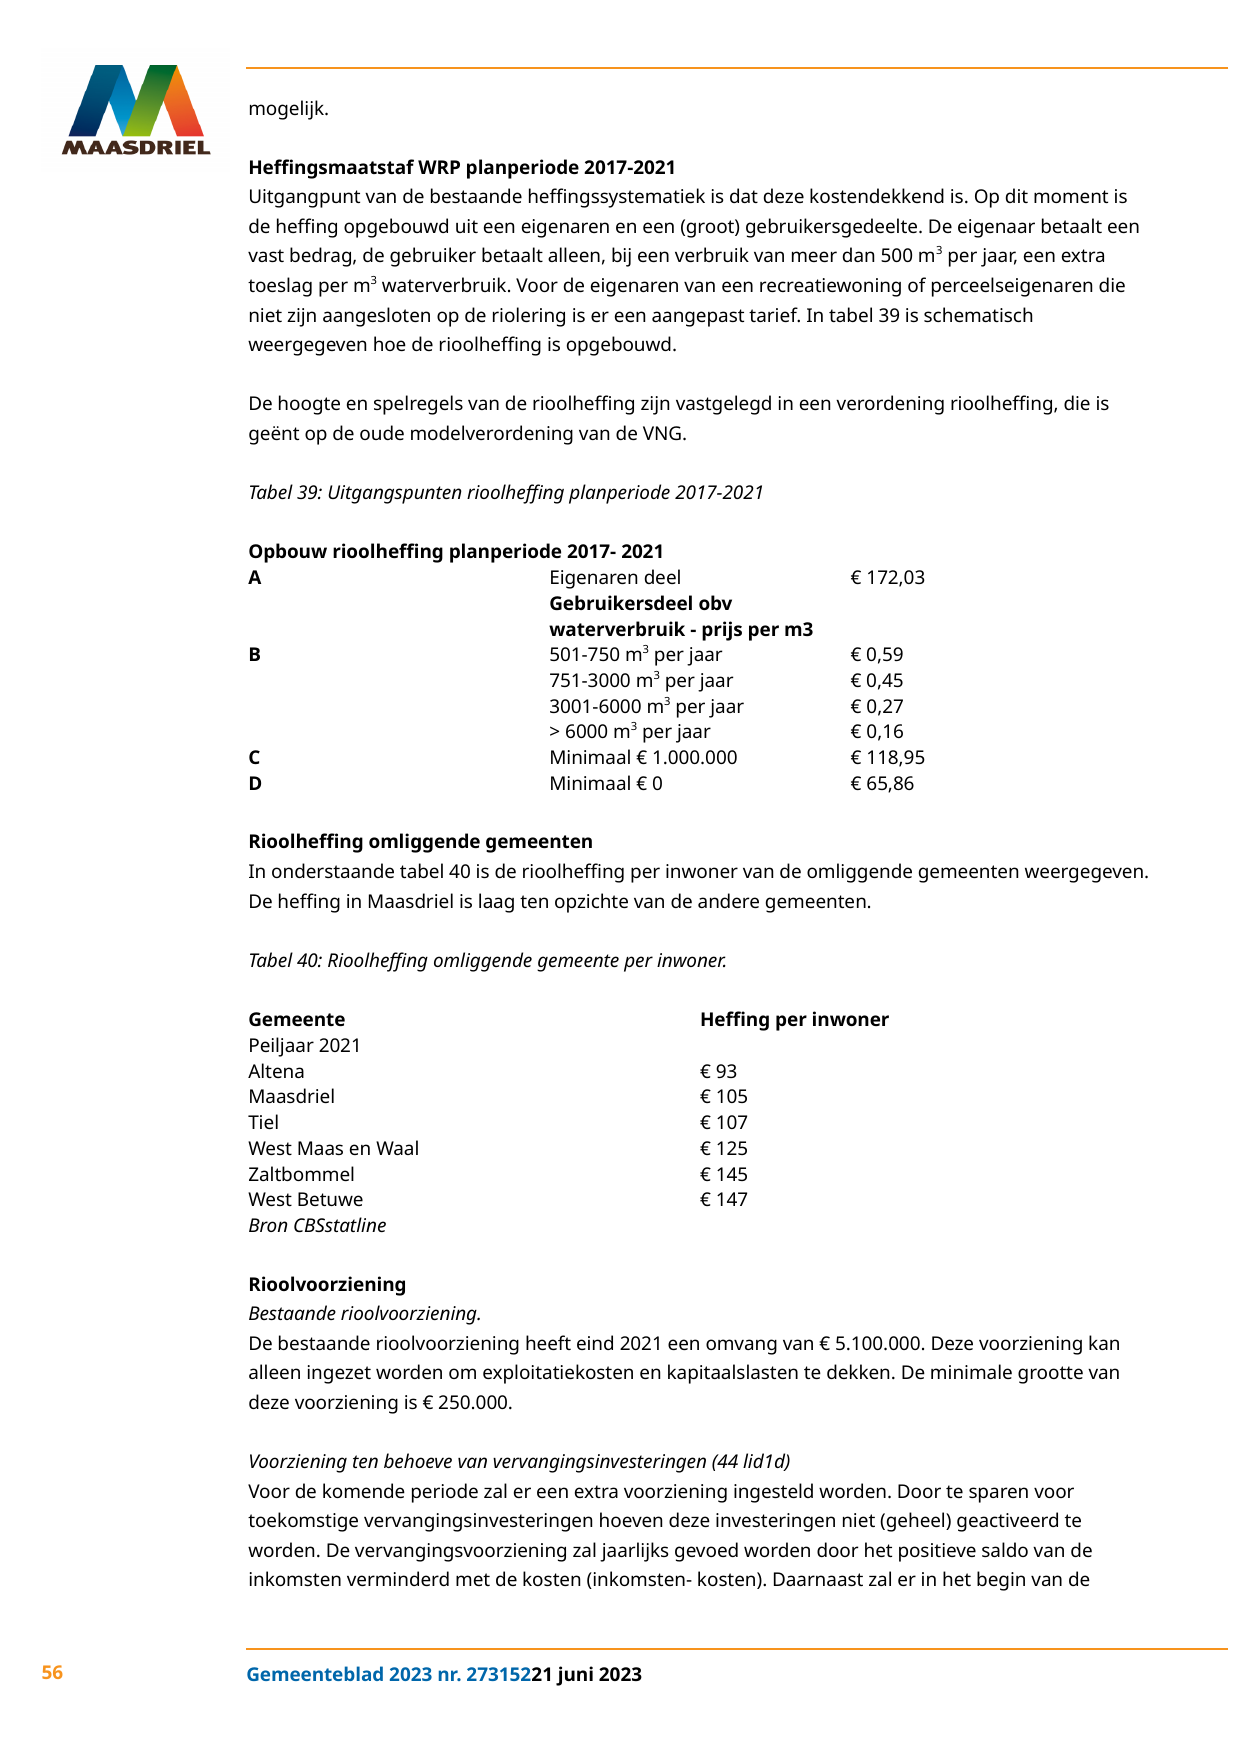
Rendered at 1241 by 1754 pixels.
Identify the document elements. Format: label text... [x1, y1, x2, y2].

table_cell D [248, 770, 549, 796]
table_cell Bron CBSstatline [248, 1212, 1152, 1238]
text Voorziening ten behoeve van vervangingsinvesteringen (44 lid1d) [248, 1448, 1152, 1474]
text mogelijk. [248, 95, 1152, 121]
table_header Opbouw rioolheffing planperiode 2017- 2021 [248, 539, 1152, 564]
text Rioolheffing omliggende gemeenten [248, 829, 1152, 854]
text Uitgangpunt van de bestaande heffingssystematiek is dat deze kostendekkend is. Op dit moment is de heffing opgebouwd uit een eigenaren en een (groot) gebruikersgedeelte. De eigenaar betaalt een vast bedrag, de gebruiker betaalt alleen, bij een verbruik van meer dan 500 m3 per jaar, een extra toeslag per m3 waterverbruik. Voor de eigenaren van een recreatiewoning of perceelseigenaren die niet zijn aangesloten op de riolering is er een aangepast tarief. In tabel 39 is schematisch weergegeven hoe de rioolheffing is opgebouwd. [248, 183, 1152, 357]
table_cell € 107 [700, 1109, 1152, 1135]
table_cell Gebruikersdeel obv [549, 590, 850, 616]
table_cell > 6000 m3 per jaar [549, 719, 850, 744]
text Bestaande rioolvoorziening. [248, 1300, 1152, 1326]
table_cell Zaltbommel [248, 1161, 700, 1186]
table_cell Tiel [248, 1109, 700, 1135]
table_cell Minimaal € 0 [549, 770, 850, 796]
table_cell € 118,95 [850, 745, 1152, 770]
table_cell € 147 [700, 1186, 1152, 1212]
picture [41, 47, 231, 172]
table_cell € 105 [700, 1084, 1152, 1109]
table_cell West Betuwe [248, 1186, 700, 1212]
table_cell € 93 [700, 1058, 1152, 1083]
table_cell Altena [248, 1058, 700, 1083]
table_cell € 0,45 [850, 667, 1152, 693]
table_cell € 0,59 [850, 642, 1152, 667]
table_cell Eigenaren deel [549, 564, 850, 590]
text Rioolvoorziening [248, 1271, 1152, 1296]
table_cell C [248, 745, 549, 770]
text Heffingsmaatstaf WRP planperiode 2017-2021 [248, 154, 1152, 180]
table_cell 501-750 m3 per jaar [549, 642, 850, 667]
table_cell [850, 590, 1152, 616]
table_cell € 145 [700, 1161, 1152, 1186]
text De bestaande rioolvoorziening heeft eind 2021 een omvang van € 5.100.000. Deze voorziening kan alleen ingezet worden om exploitatiekosten en kapitaalslasten te dekken. De minimale grootte van deze voorziening is € 250.000. [248, 1330, 1152, 1415]
table_cell A [248, 564, 549, 642]
table_cell Peiljaar 2021 [248, 1032, 700, 1058]
table_cell B [248, 642, 549, 719]
table_cell € 0,16 [850, 719, 1152, 744]
table_cell 3001-6000 m3 per jaar [549, 693, 850, 719]
table_cell waterverbruik - prijs per m3 [549, 616, 850, 642]
text Tabel 40: Rioolheffing omliggende gemeente per inwoner. [248, 947, 1152, 973]
table_header Heffing per inwoner [700, 1006, 1152, 1032]
table_cell [248, 719, 549, 744]
table_cell Minimaal € 1.000.000 [549, 745, 850, 770]
text Voor de komende periode zal er een extra voorziening ingesteld worden. Door te sparen voor toekomstige vervangingsinvesteringen hoeven deze investeringen niet (geheel) geactiveerd te worden. De vervangingsvoorziening zal jaarlijks gevoed worden door het positieve saldo van de inkomsten verminderd met de kosten (inkomsten- kosten). Daarnaast zal er in het begin van de [248, 1478, 1152, 1592]
table_cell West Maas en Waal [248, 1135, 700, 1161]
table_cell € 172,03 [850, 564, 1152, 590]
table_cell € 65,86 [850, 770, 1152, 796]
text In onderstaande tabel 40 is de rioolheffing per inwoner van de omliggende gemeenten weergegeven. De heffing in Maasdriel is laag ten opzichte van de andere gemeenten. [248, 858, 1152, 914]
table_cell € 0,27 [850, 693, 1152, 719]
text Tabel 39: Uitgangspunten rioolheffing planperiode 2017-2021 [248, 479, 1152, 505]
table_cell [700, 1032, 1152, 1058]
text De hoogte en spelregels van de rioolheffing zijn vastgelegd in een verordening rioolheffing, die is geënt op de oude modelverordening van de VNG. [248, 391, 1152, 446]
table_cell € 125 [700, 1135, 1152, 1161]
table_cell 751-3000 m3 per jaar [549, 667, 850, 693]
table_cell [850, 616, 1152, 642]
table_cell Maasdriel [248, 1084, 700, 1109]
table_header Gemeente [248, 1006, 700, 1032]
